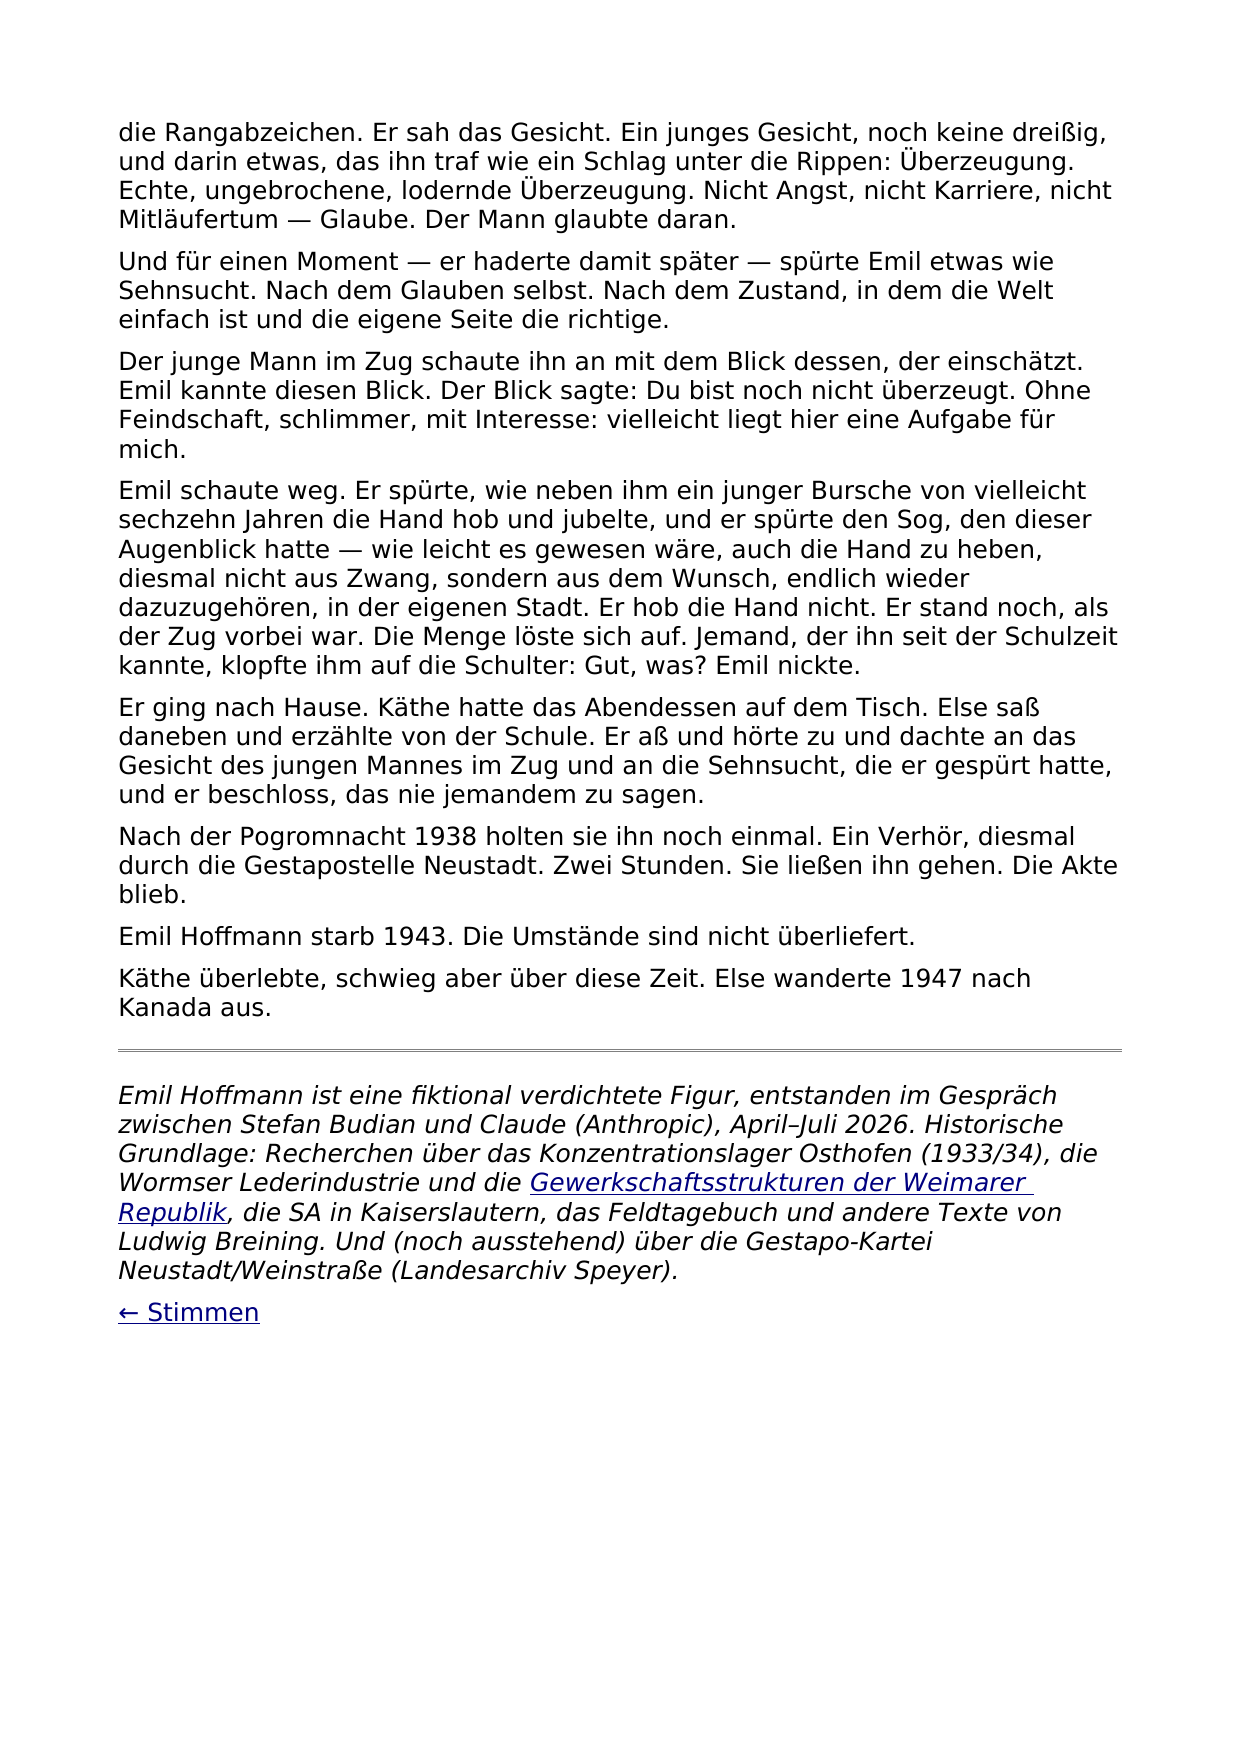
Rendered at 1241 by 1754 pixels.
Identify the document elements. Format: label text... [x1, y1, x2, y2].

text ← Stimmen [118, 1298, 1122, 1327]
text Und für einen Moment — er haderte damit später — spürte Emil etwas wie Sehnsucht. Nach dem Glauben selbst. Nach dem Zustand, in dem die Welt einfach ist und die eigene Seite die richtige. [118, 247, 1122, 335]
text die Rangabzeichen. Er sah das Gesicht. Ein junges Gesicht, noch keine dreißig, und darin etwas, das ihn traf wie ein Schlag unter die Rippen: Überzeugung. Echte, ungebrochene, lodernde Überzeugung. Nicht Angst, nicht Karriere, nicht Mitläufertum — Glaube. Der Mann glaubte daran. [118, 118, 1122, 235]
text Der junge Mann im Zug schaute ihn an mit dem Blick dessen, der einschätzt. Emil kannte diesen Blick. Der Blick sagte: Du bist noch nicht überzeugt. Ohne Feindschaft, schlimmer, mit Interesse: vielleicht liegt hier eine Aufgabe für mich. [118, 347, 1122, 464]
text Emil Hoffmann starb 1943. Die Umstände sind nicht überliefert. [118, 922, 1122, 951]
text Er ging nach Hause. Käthe hatte das Abendessen auf dem Tisch. Else saß daneben und erzählte von der Schule. Er aß und hörte zu und dachte an das Gesicht des jungen Mannes im Zug und an die Sehnsucht, die er gespürt hatte, und er beschloss, das nie jemandem zu sagen. [118, 693, 1122, 810]
text Emil Hoffmann ist eine fiktional verdichtete Figur, entstanden im Gespräch zwischen Stefan Budian und Claude (Anthropic), April–Juli 2026. Historische Grundlage: Recherchen über das Konzentrationslager Osthofen (1933/34), die Wormser Lederindustrie und die Gewerkschaftsstrukturen der Weimarer Republik, die SA in Kaiserslautern, das Feldtagebuch und andere Texte von Ludwig Breining. Und (noch ausstehend) über die Gestapo-Kartei Neustadt/Weinstraße (Landesarchiv Speyer). [118, 1081, 1122, 1285]
text Käthe überlebte, schwieg aber über diese Zeit. Else wanderte 1947 nach Kanada aus. [118, 964, 1122, 1022]
text Emil schaute weg. Er spürte, wie neben ihm ein junger Bursche von vielleicht sechzehn Jahren die Hand hob und jubelte, und er spürte den Sog, den dieser Augenblick hatte — wie leicht es gewesen wäre, auch die Hand zu heben, diesmal nicht aus Zwang, sondern aus dem Wunsch, endlich wieder dazuzugehören, in der eigenen Stadt. Er hob die Hand nicht. Er stand noch, als der Zug vorbei war. Die Menge löste sich auf. Jemand, der ihn seit der Schulzeit kannte, klopfte ihm auf die Schulter: Gut, was? Emil nickte. [118, 476, 1122, 681]
text Nach der Pogromnacht 1938 holten sie ihn noch einmal. Ein Verhör, diesmal durch die Gestapostelle Neustadt. Zwei Stunden. Sie ließen ihn gehen. Die Akte blieb. [118, 822, 1122, 910]
